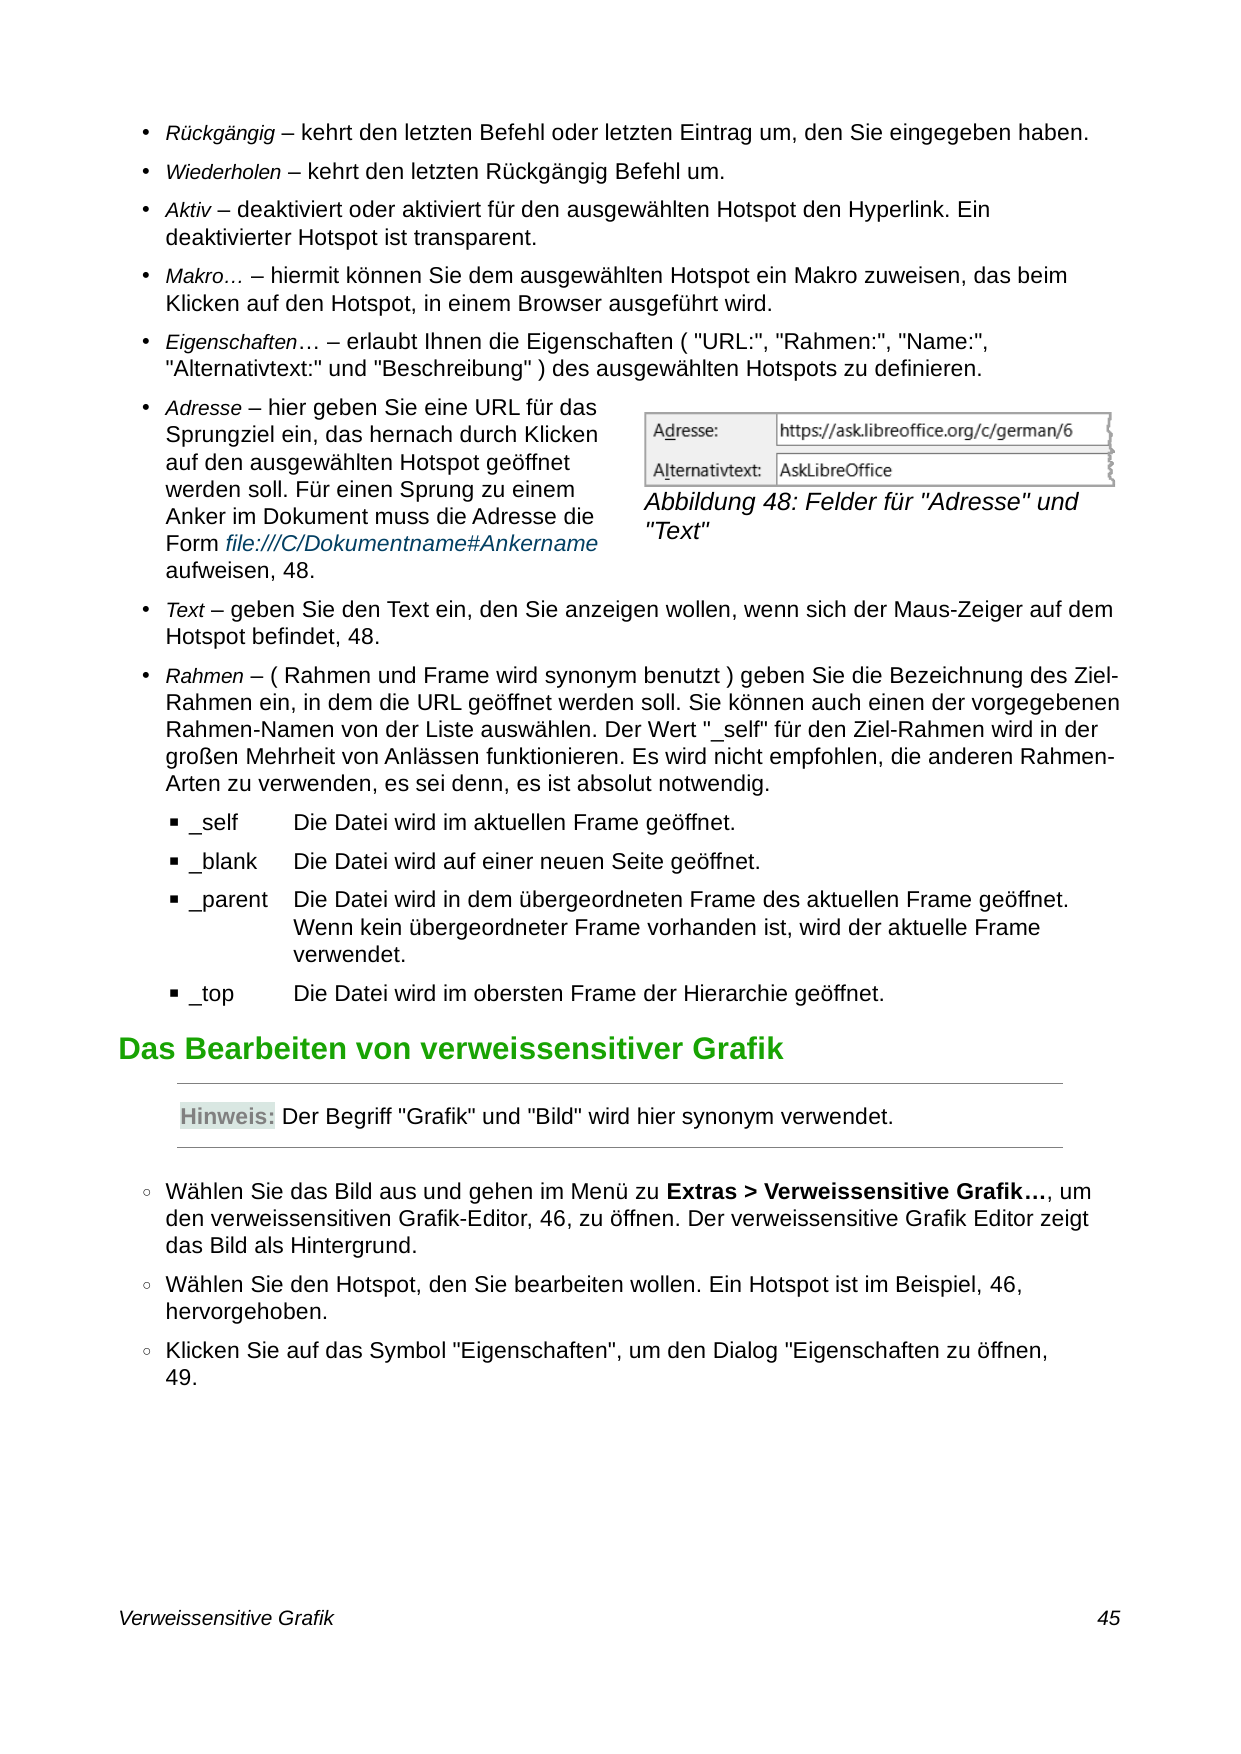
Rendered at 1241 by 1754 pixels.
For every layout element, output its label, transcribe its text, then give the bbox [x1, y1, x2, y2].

list Text – geben Sie den Text ein, den Sie anzeigen wollen, wenn sich der Maus-Zeiger auf dem Hotspot befindet, Abbildung 48. [142, 595, 1122, 649]
list Makro… – hiermit können Sie dem ausgewählten Hotspot ein Makro zuweisen, das beim Klicken auf den Hotspot, in einem Browser ausgeführt wird. [142, 262, 1122, 316]
list Rückgängig – kehrt den letzten Befehl oder letzten Eintrag um, den Sie eingegeben haben. [142, 118, 1122, 145]
list Klicken Sie auf das Symbol "Eigenschaften", um den Dialog "Eigenschaften zu öffnen, Abbildung 49. [142, 1336, 1122, 1391]
list Abbildung 48: Felder für "Adresse" und "Text" [644, 487, 1115, 545]
picture [644, 412, 1116, 487]
list _top Die Datei wird im obersten Frame der Hierarchie geöffnet. [165, 979, 1122, 1006]
list Eigenschaften… – erlaubt Ihnen die Eigenschaften ( "URL:", "Rahmen:", "Name:", "Alternativtext:" und "Beschreibung" ) des ausgewählten Hotspots zu definieren. [142, 328, 1122, 382]
list Adresse – hier geben Sie eine URL für das Sprungziel ein, das hernach durch Klicken auf den ausgewählten Hotspot geöffnet werden soll. Für einen Sprung zu einem Anker im Dokument muss die Adresse die Form file:///C/Dokumentname#Ankername aufweisen, Abbildung 48. [142, 394, 1122, 583]
list _parent Die Datei wird in dem übergeordneten Frame des aktuellen Frame geöffnet. Wenn kein übergeordneter Frame vorhanden ist, wird der aktuelle Frame verwendet. [165, 886, 1122, 967]
list Wiederholen – kehrt den letzten Rückgängig Befehl um. [142, 157, 1122, 184]
list Wählen Sie das Bild aus und gehen im Menü zu Extras > Verweissensitive Grafik…, um den verweissensitiven Grafik-Editor, Abbildung 46, zu öffnen. Der verweissensitive Grafik Editor zeigt das Bild als Hintergrund. [142, 1177, 1122, 1259]
list _self Die Datei wird im aktuellen Frame geöffnet. [165, 808, 1122, 835]
text Hinweis: Der Begriff "Grafik" und "Bild" wird hier synonym verwendet. [177, 1084, 1063, 1147]
subtitle Das Bearbeiten von verweissensitiver Grafik [118, 1029, 1122, 1066]
list Aktiv – deaktiviert oder aktiviert für den ausgewählten Hotspot den Hyperlink. Ein deaktivierter Hotspot ist transparent. [142, 196, 1122, 250]
list Wählen Sie den Hotspot, den Sie bearbeiten wollen. Ein Hotspot ist im Beispiel, Abbildung 46, hervorgehoben. [142, 1270, 1122, 1324]
list Rahmen – ( Rahmen und Frame wird synonym benutzt ) geben Sie die Bezeichnung des Ziel-Rahmen ein, in dem die URL geöffnet werden soll. Sie können auch einen der vorgegebenen Rahmen-Namen von der Liste auswählen. Der Wert "_self" für den Ziel-Rahmen wird in der großen Mehrheit von Anlässen funktionieren. Es wird nicht empfohlen, die anderen Rahmen-Arten zu verwenden, es sei denn, es ist absolut notwendig. [142, 661, 1122, 796]
list _blank Die Datei wird auf einer neuen Seite geöffnet. [165, 847, 1122, 874]
